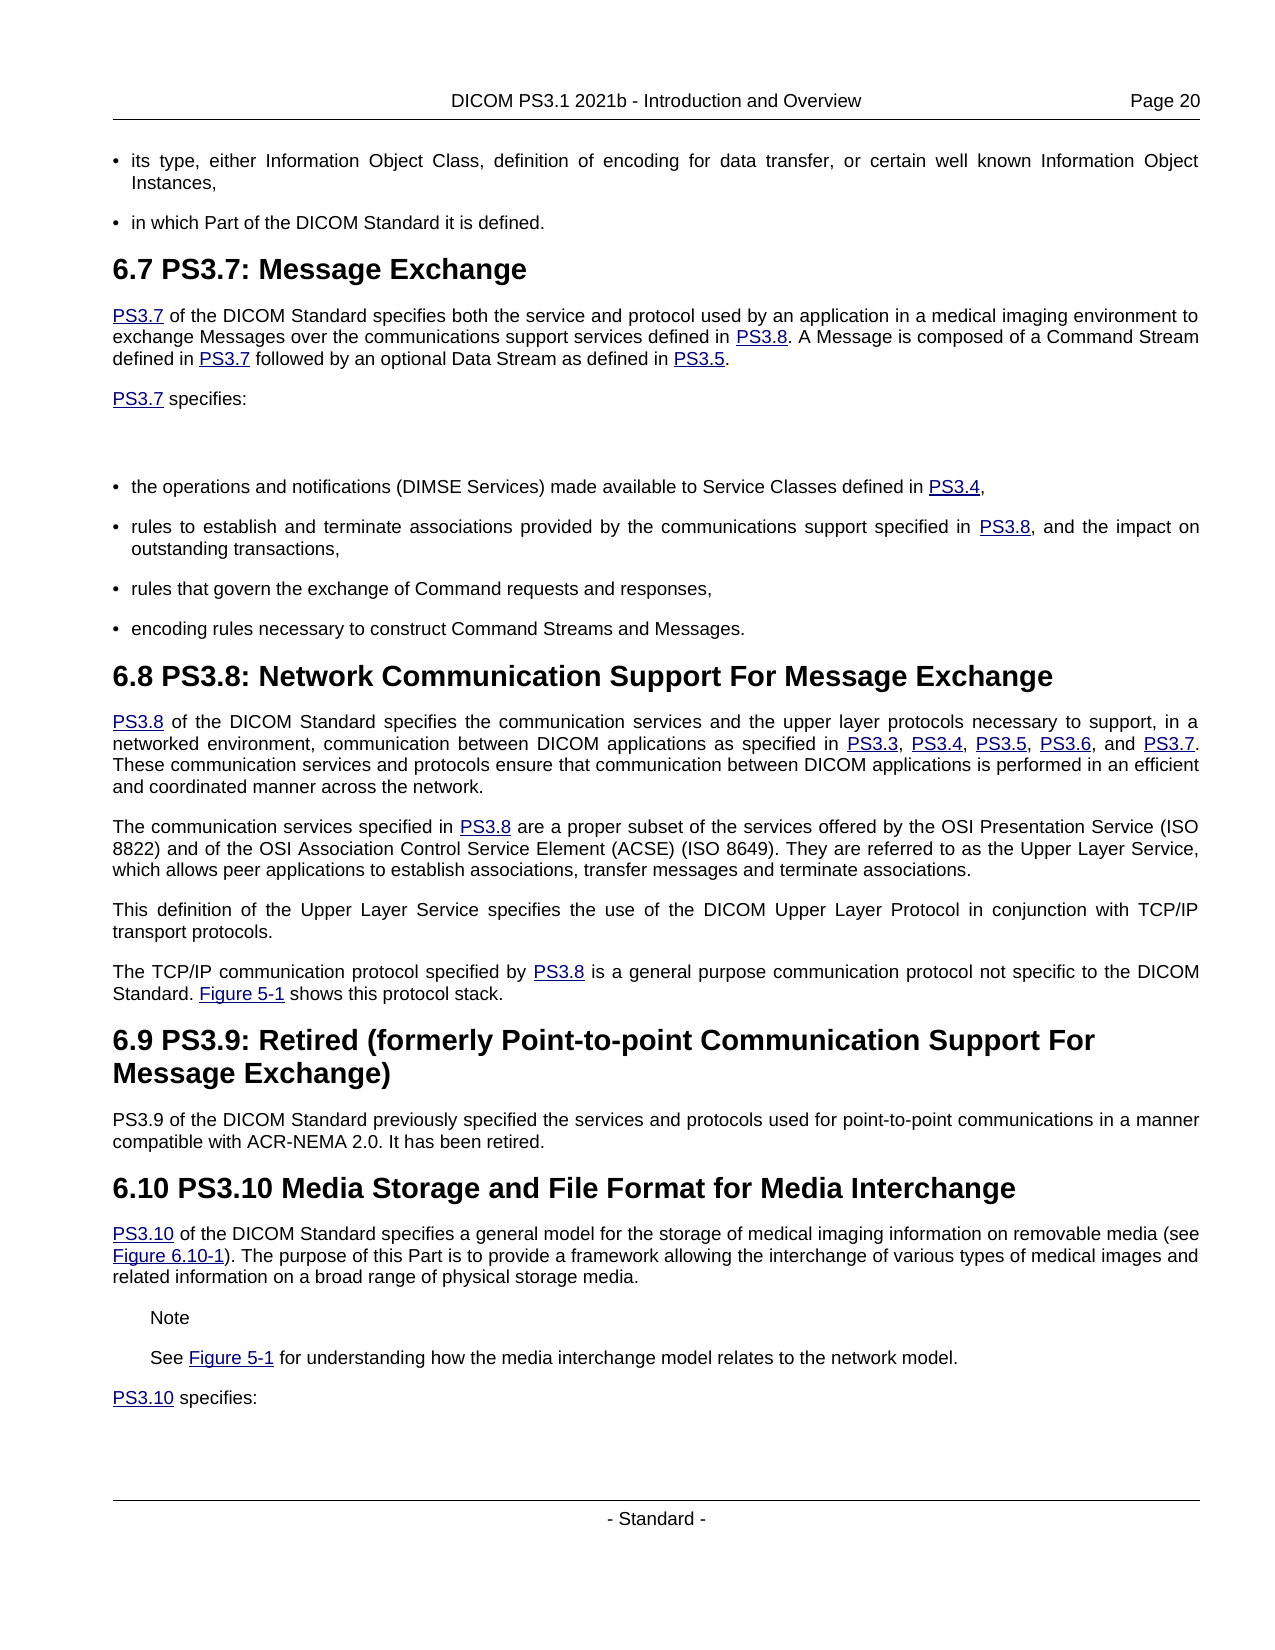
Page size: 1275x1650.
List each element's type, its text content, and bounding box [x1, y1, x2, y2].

text • rules that govern the exchange of Command requests and responses, [112, 578, 1200, 599]
text PS3.10 of the DICOM Standard specifies a general model for the storage of medical imaging information on removable media (see Figure 6.10-1). The purpose of this Part is to provide a framework allowing the interchange of various types of medical images and related information on a broad range of physical storage media. [112, 1223, 1200, 1288]
text 6.7 PS3.7: Message Exchange [112, 252, 1200, 286]
text This definition of the Upper Layer Service specifies the use of the DICOM Upper Layer Protocol in conjunction with TCP/IP transport protocols. [112, 899, 1200, 942]
text 6.9 PS3.9: Retired (formerly Point-to-point Communication Support For Message Exchange) [112, 1023, 1200, 1090]
text The communication services specified in PS3.8 are a proper subset of the services offered by the OSI Presentation Service (ISO 8822) and of the OSI Association Control Service Element (ACSE) (ISO 8649). They are referred to as the Upper Layer Service, which allows peer applications to establish associations, transfer messages and terminate associations. [112, 816, 1200, 881]
text • its type, either Information Object Class, definition of encoding for data transfer, or certain well known Information Object Instances, [112, 150, 1200, 193]
text • the operations and notifications (DIMSE Services) made available to Service Classes defined in PS3.4, [112, 476, 1200, 497]
text 6.10 PS3.10 Media Storage and File Format for Media Interchange [112, 1171, 1200, 1204]
text PS3.8 of the DICOM Standard specifies the communication services and the upper layer protocols necessary to support, in a networked environment, communication between DICOM applications as specified in PS3.3, PS3.4, PS3.5, PS3.6, and PS3.7. These communication services and protocols ensure that communication between DICOM applications is performed in an efficient and coordinated manner across the network. [112, 711, 1200, 797]
text Note [150, 1306, 1162, 1328]
text • in which Part of the DICOM Standard it is defined. [112, 212, 1200, 233]
text PS3.10 specifies: [112, 1387, 1200, 1409]
text • encoding rules necessary to construct Command Streams and Messages. [112, 618, 1200, 640]
text • rules to establish and terminate associations provided by the communications support specified in PS3.8, and the impact on outstanding transactions, [112, 516, 1200, 559]
text PS3.7 specifies: [112, 388, 1200, 409]
text The TCP/IP communication protocol specified by PS3.8 is a general purpose communication protocol not specific to the DICOM Standard. Figure 5-1 shows this protocol stack. [112, 961, 1200, 1004]
text See Figure 5-1 for understanding how the media interchange model relates to the network model. [150, 1347, 1162, 1368]
text 6.8 PS3.8: Network Communication Support For Message Exchange [112, 658, 1200, 692]
text PS3.7 of the DICOM Standard specifies both the service and protocol used by an application in a medical imaging environment to exchange Messages over the communications support services defined in PS3.8. A Message is composed of a Command Stream defined in PS3.7 followed by an optional Data Stream as defined in PS3.5. [112, 304, 1200, 369]
text PS3.9 of the DICOM Standard previously specified the services and protocols used for point-to-point communications in a manner compatible with ACR-NEMA 2.0. It has been retired. [112, 1109, 1200, 1152]
